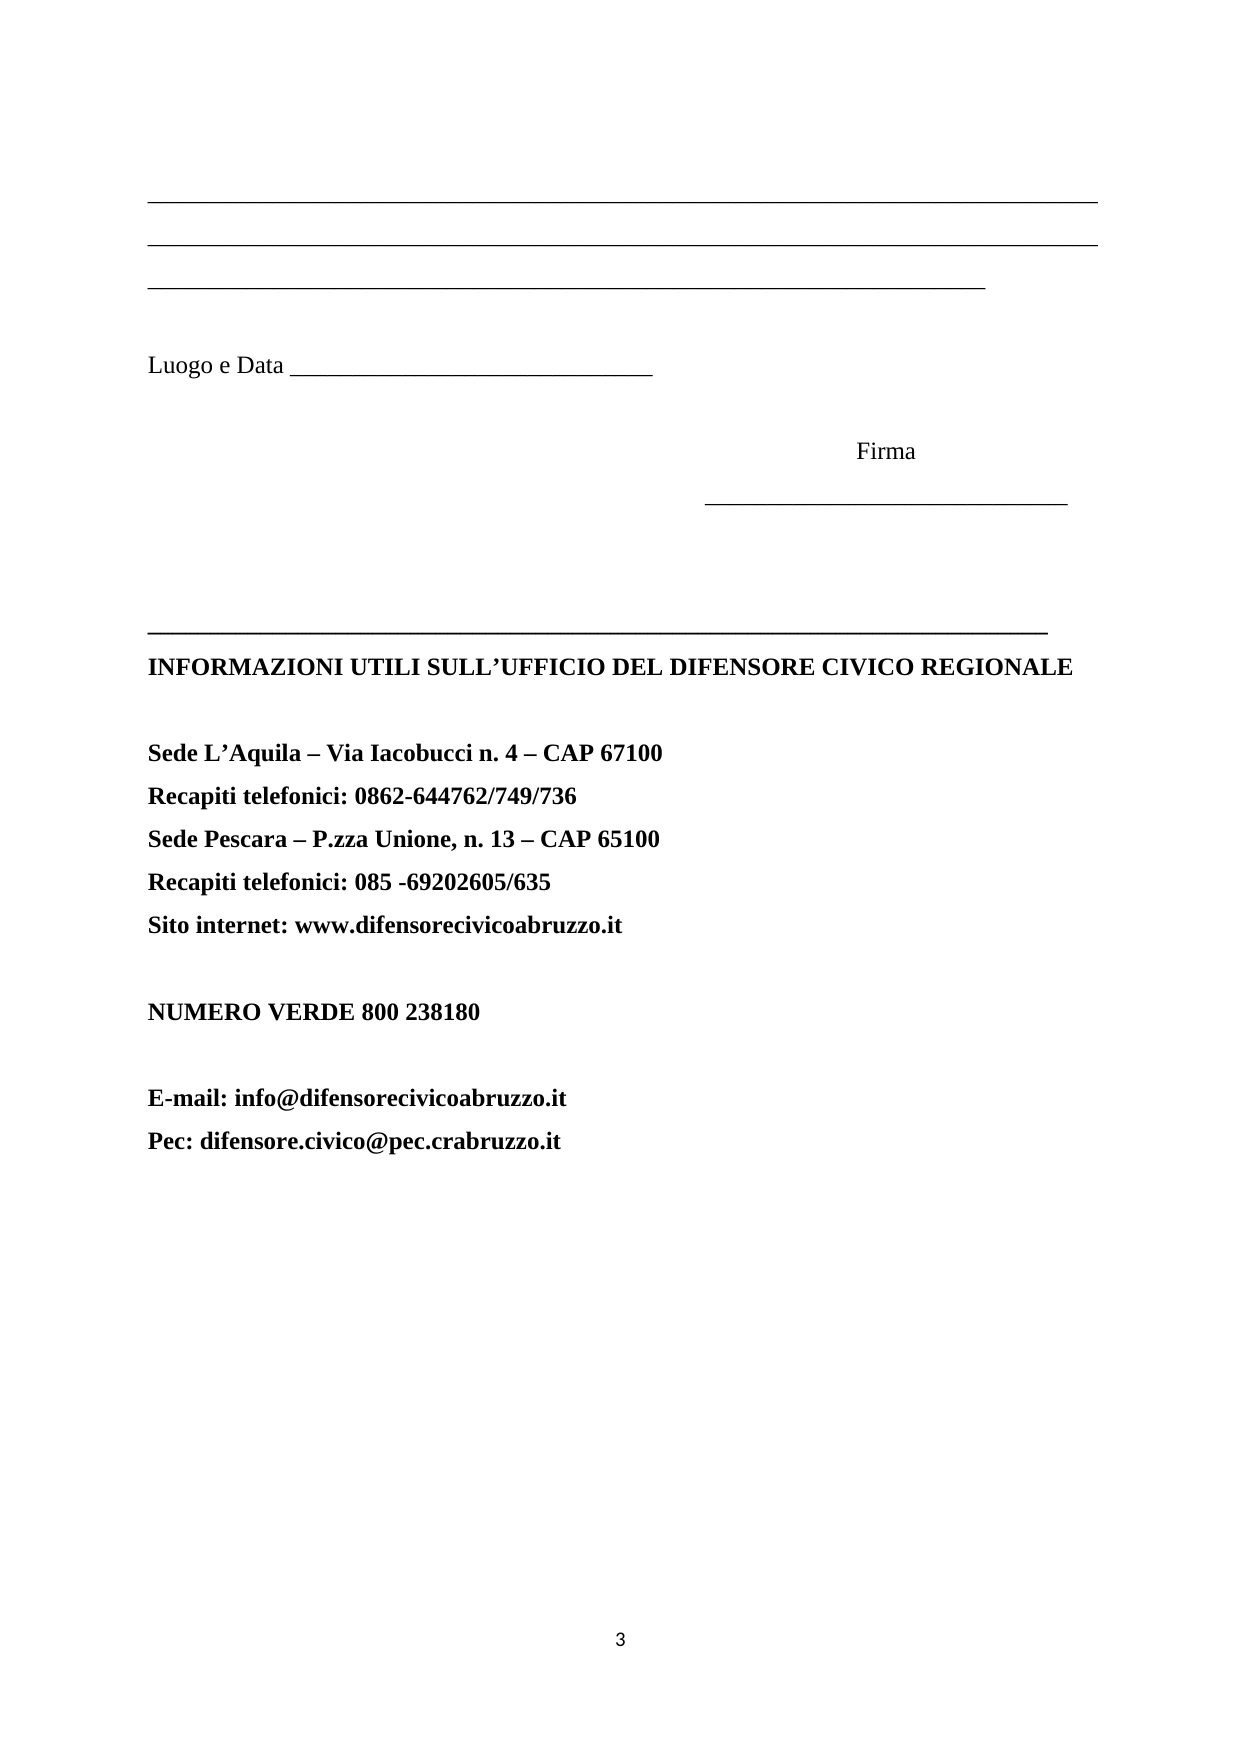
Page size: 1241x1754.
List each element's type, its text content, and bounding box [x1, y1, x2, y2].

text Luogo e Data _____________________________ [148, 350, 1101, 378]
text ___________________________________________________________________________________________________________________________________________________________________________________________________________________________ [148, 177, 1101, 292]
text Firma [148, 436, 1101, 465]
text Sede L’Aquila – Via Iacobucci n. 4 – CAP 67100 [148, 738, 1101, 767]
text NUMERO VERDE 800 238180 [148, 997, 1101, 1025]
text Pec: difensore.civico@pec.crabruzzo.it [148, 1126, 1101, 1155]
text E-mail: info@difensorecivicoabruzzo.it [148, 1083, 1101, 1112]
text Recapiti telefonici: 085 -69202605/635 [148, 867, 1101, 896]
text INFORMAZIONI UTILI SULL’UFFICIO DEL DIFENSORE CIVICO REGIONALE [148, 652, 1101, 680]
text Sede Pescara – P.zza Unione, n. 13 – CAP 65100 [148, 824, 1101, 853]
text _____________________________ [148, 479, 1101, 508]
text Sito internet: www.difensorecivicoabruzzo.it [148, 910, 1101, 939]
text Recapiti telefonici: 0862-644762/749/736 [148, 781, 1101, 810]
text ________________________________________________________________________ [148, 608, 1101, 637]
